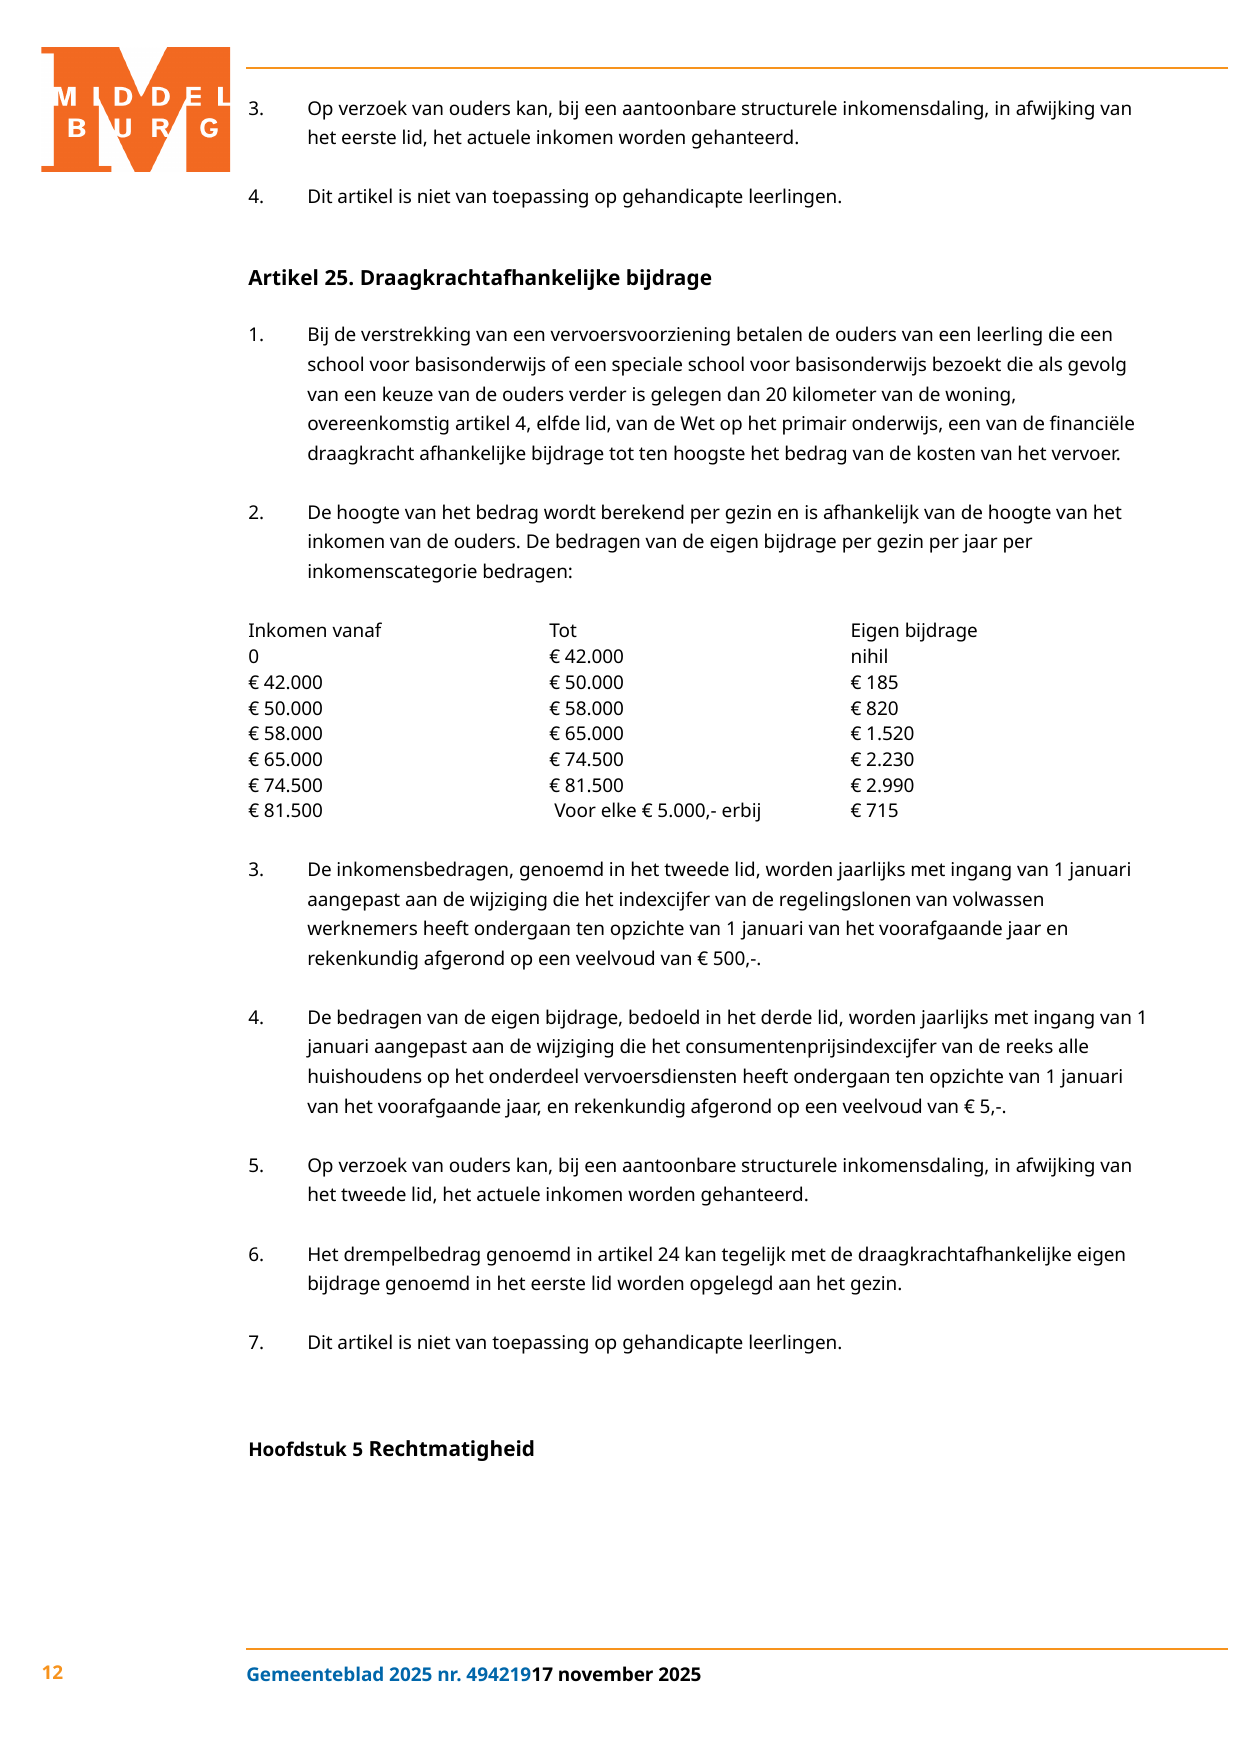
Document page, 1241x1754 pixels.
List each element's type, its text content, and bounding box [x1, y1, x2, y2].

table_cell € 74.500 [549, 746, 850, 772]
table_cell € 2.230 [850, 746, 1152, 772]
table_cell € 820 [850, 695, 1152, 720]
table_cell € 74.500 [248, 772, 549, 798]
table_cell € 81.500 [549, 772, 850, 798]
table_cell € 50.000 [549, 669, 850, 695]
table_cell € 42.000 [248, 669, 549, 695]
table_cell € 185 [850, 669, 1152, 695]
list Op verzoek van ouders kan, bij een aantoonbare structurele inkomensdaling, in afwijking van het eerste lid, het actuele inkomen worden gehanteerd. [248, 95, 1152, 150]
table_cell € 2.990 [850, 772, 1152, 798]
table_cell 0 [248, 643, 549, 669]
list De inkomensbedragen, genoemd in het tweede lid, worden jaarlijks met ingang van 1 januari aangepast aan de wijziging die het indexcijfer van de regelingslonen van volwassen werknemers heeft ondergaan ten opzichte van 1 januari van het voorafgaande jaar en rekenkundig afgerond op een veelvoud van € 500,-. [248, 856, 1152, 971]
list Op verzoek van ouders kan, bij een aantoonbare structurele inkomensdaling, in afwijking van het tweede lid, het actuele inkomen worden gehanteerd. [248, 1152, 1152, 1207]
table_cell € 81.500 [248, 798, 549, 823]
list Dit artikel is niet van toepassing op gehandicapte leerlingen. [248, 183, 1152, 209]
table_cell € 42.000 [549, 643, 850, 669]
table_cell € 58.000 [248, 720, 549, 746]
list Het drempelbedrag genoemd in artikel 24 kan tegelijk met de draagkrachtafhankelijke eigen bijdrage genoemd in het eerste lid worden opgelegd aan het gezin. [248, 1241, 1152, 1296]
table_header Inkomen vanaf [248, 618, 549, 643]
table_cell Voor elke € 5.000,- erbij [549, 798, 850, 823]
table_cell nihil [850, 643, 1152, 669]
list Bij de verstrekking van een vervoersvoorziening betalen de ouders van een leerling die een school voor basisonderwijs of een speciale school voor basisonderwijs bezoekt die als gevolg van een keuze van de ouders verder is gelegen dan 20 kilometer van de woning, overeenkomstig artikel 4, elfde lid, van de Wet op het primair onderwijs, een van de financiële draagkracht afhankelijke bijdrage tot ten hoogste het bedrag van de kosten van het vervoer. [248, 322, 1152, 466]
text Artikel 25. Draagkrachtafhankelijke bijdrage [248, 263, 1152, 292]
table_cell € 715 [850, 798, 1152, 823]
list De hoogte van het bedrag wordt berekend per gezin en is afhankelijk van de hoogte van het inkomen van de ouders. De bedragen van de eigen bijdrage per gezin per jaar per inkomenscategorie bedragen: [248, 499, 1152, 584]
table_cell € 1.520 [850, 720, 1152, 746]
table_cell € 65.000 [549, 720, 850, 746]
table_header Eigen bijdrage [850, 618, 1152, 643]
table_header Tot [549, 618, 850, 643]
table_cell € 65.000 [248, 746, 549, 772]
list De bedragen van de eigen bijdrage, bedoeld in het derde lid, worden jaarlijks met ingang van 1 januari aangepast aan de wijziging die het consumentenprijsindexcijfer van de reeks alle huishoudens op het onderdeel vervoersdiensten heeft ondergaan ten opzichte van 1 januari van het voorafgaande jaar, en rekenkundig afgerond op een veelvoud van € 5,-. [248, 1004, 1152, 1118]
table_cell € 58.000 [549, 695, 850, 720]
text Hoofdstuk 5 Rechtmatigheid [248, 1434, 1152, 1463]
picture [41, 47, 231, 172]
list Dit artikel is niet van toepassing op gehandicapte leerlingen. [248, 1329, 1152, 1355]
table_cell € 50.000 [248, 695, 549, 720]
